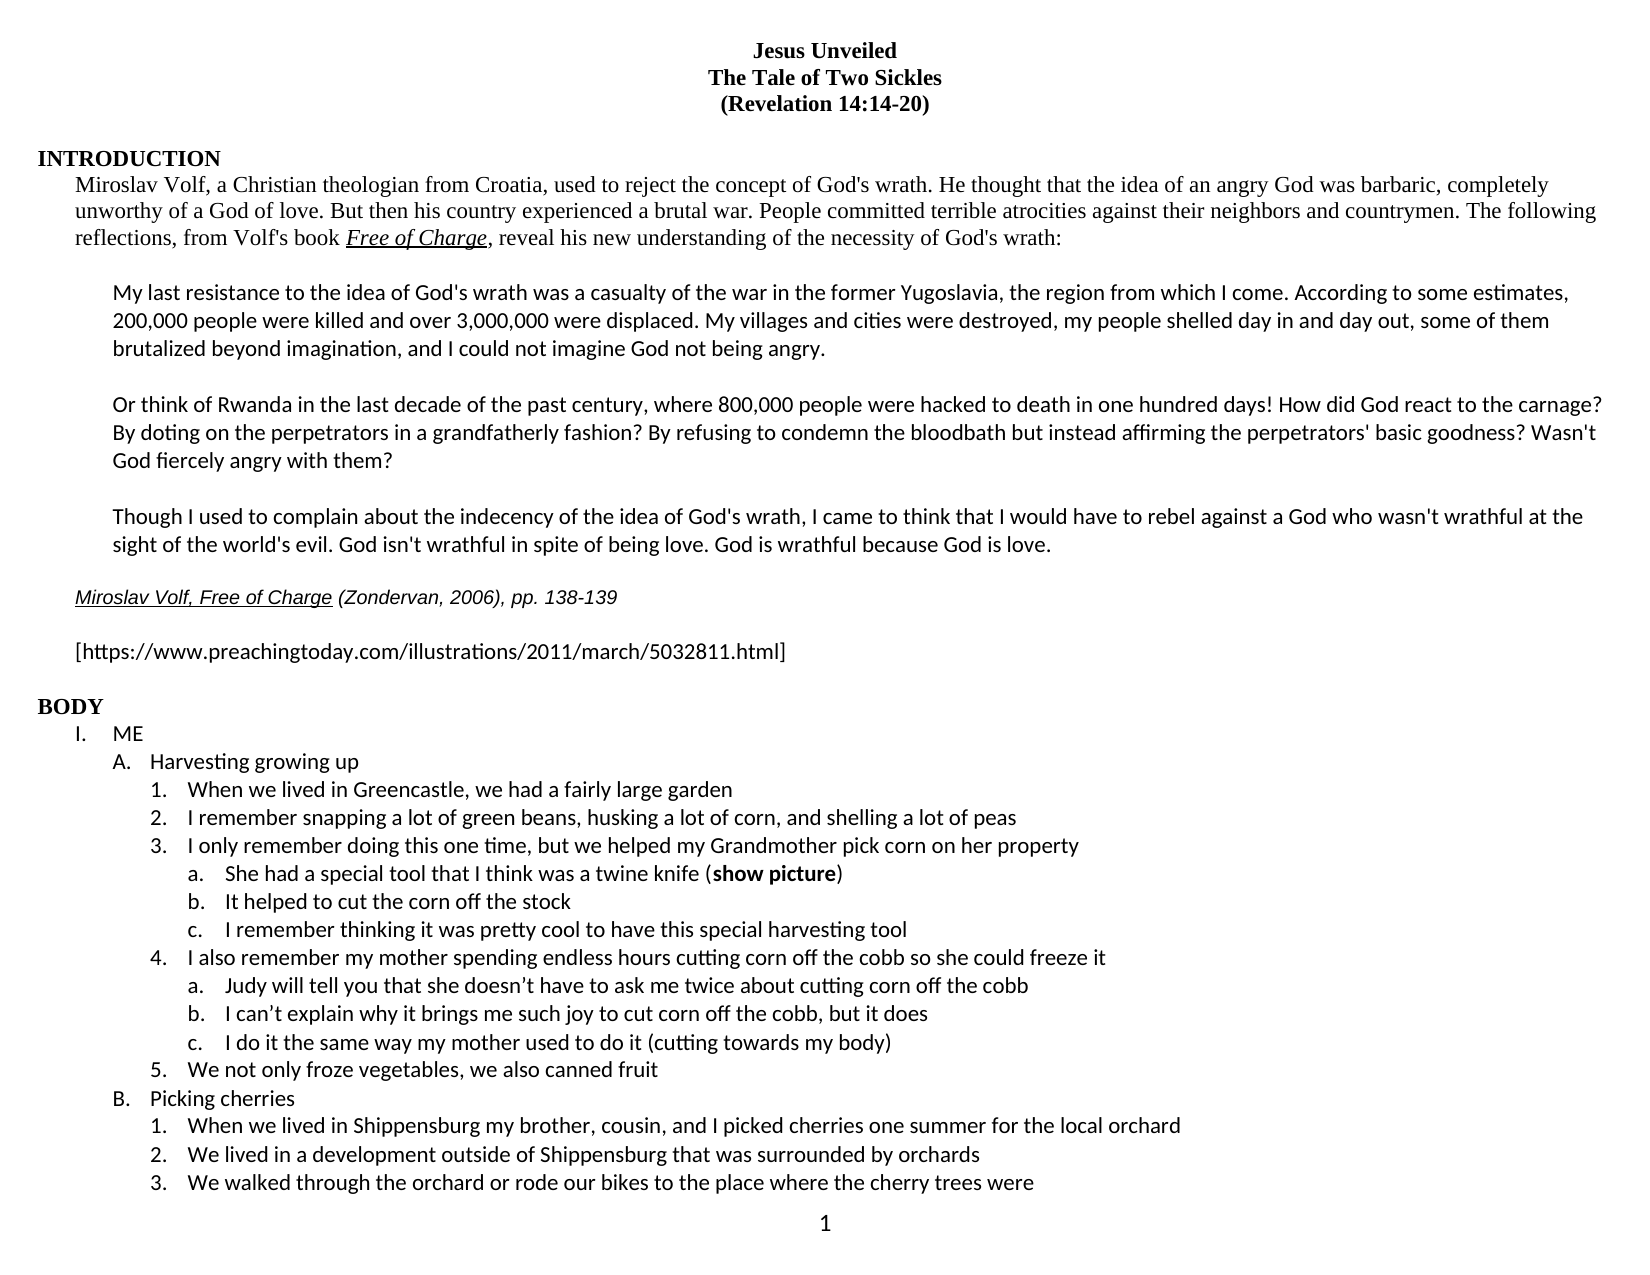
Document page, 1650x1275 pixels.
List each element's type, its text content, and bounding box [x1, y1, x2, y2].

text INTRODUCTION [37, 144, 1612, 171]
list I also remember my mother spending endless hours cutting corn off the cobb so she could freeze it [150, 943, 1612, 972]
list I remember thinking it was pretty cool to have this special harvesting tool [187, 916, 1612, 943]
list ME [75, 719, 1612, 747]
text Miroslav Volf, Free of Charge (Zondervan, 2006), pp. 138-139 [332, 586, 1612, 609]
list We lived in a development outside of Shippensburg that was surrounded by orchards [150, 1140, 1612, 1168]
list Harvesting growing up [112, 747, 1612, 775]
list I can’t explain why it brings me such joy to cut corn off the cobb, but it does [187, 999, 1612, 1028]
list We not only froze vegetables, we also canned fruit [150, 1056, 1612, 1084]
list It helped to cut the corn off the stock [187, 887, 1612, 916]
text BODY [37, 693, 1612, 719]
text Jesus Unveiled [37, 37, 1612, 64]
list I only remember doing this one time, but we helped my Grandmother pick corn on her property [150, 831, 1612, 859]
list We walked through the orchard or rode our bikes to the place where the cherry trees were [150, 1168, 1612, 1196]
text [https://www.preachingtoday.com/illustrations/2011/march/5032811.html] [75, 637, 1612, 665]
text Miroslav Volf, a Christian theologian from Croatia, used to reject the concept of God's wrath. He thought that the idea of an angry God was barbaric, completely unworthy of a God of love. But then his country experienced a brutal war. People committed terrible atrocities against their neighbors and countrymen. The following reflections, from Volf's book Free of Charge, reveal his new understanding of the necessity of God's wrath: [75, 171, 1612, 250]
list I do it the same way my mother used to do it (cutting towards my body) [187, 1028, 1612, 1056]
text Though I used to complain about the indecency of the idea of God's wrath, I came to think that I would have to rebel against a God who wasn't wrathful at the sight of the world's evil. God isn't wrathful in spite of being love. God is wrathful because God is love. [112, 502, 1612, 558]
list Picking cherries [112, 1084, 1612, 1112]
list When we lived in Shippensburg my brother, cousin, and I picked cherries one summer for the local orchard [150, 1112, 1612, 1140]
list When we lived in Greencastle, we had a fairly large garden [150, 775, 1612, 803]
text The Tale of Two Sickles [37, 64, 1612, 90]
text (Revelation 14:14-20) [37, 90, 1612, 117]
list She had a special tool that I think was a twine knife (show picture) [187, 859, 1612, 887]
text My last resistance to the idea of God's wrath was a casualty of the war in the former Yugoslavia, the region from which I come. According to some estimates, 200,000 people were killed and over 3,000,000 were displaced. My villages and cities were destroyed, my people shelled day in and day out, some of them brutalized beyond imagination, and I could not imagine God not being angry. [112, 278, 1612, 362]
list Judy will tell you that she doesn’t have to ask me twice about cutting corn off the cobb [187, 972, 1612, 999]
text Or think of Rwanda in the last decade of the past century, where 800,000 people were hacked to death in one hundred days! How did God react to the carnage? By doting on the perpetrators in a grandfatherly fashion? By refusing to condemn the bloodbath but instead affirming the perpetrators' basic goodness? Wasn't God fiercely angry with them? [112, 390, 1612, 474]
list I remember snapping a lot of green beans, husking a lot of corn, and shelling a lot of peas [150, 803, 1612, 831]
